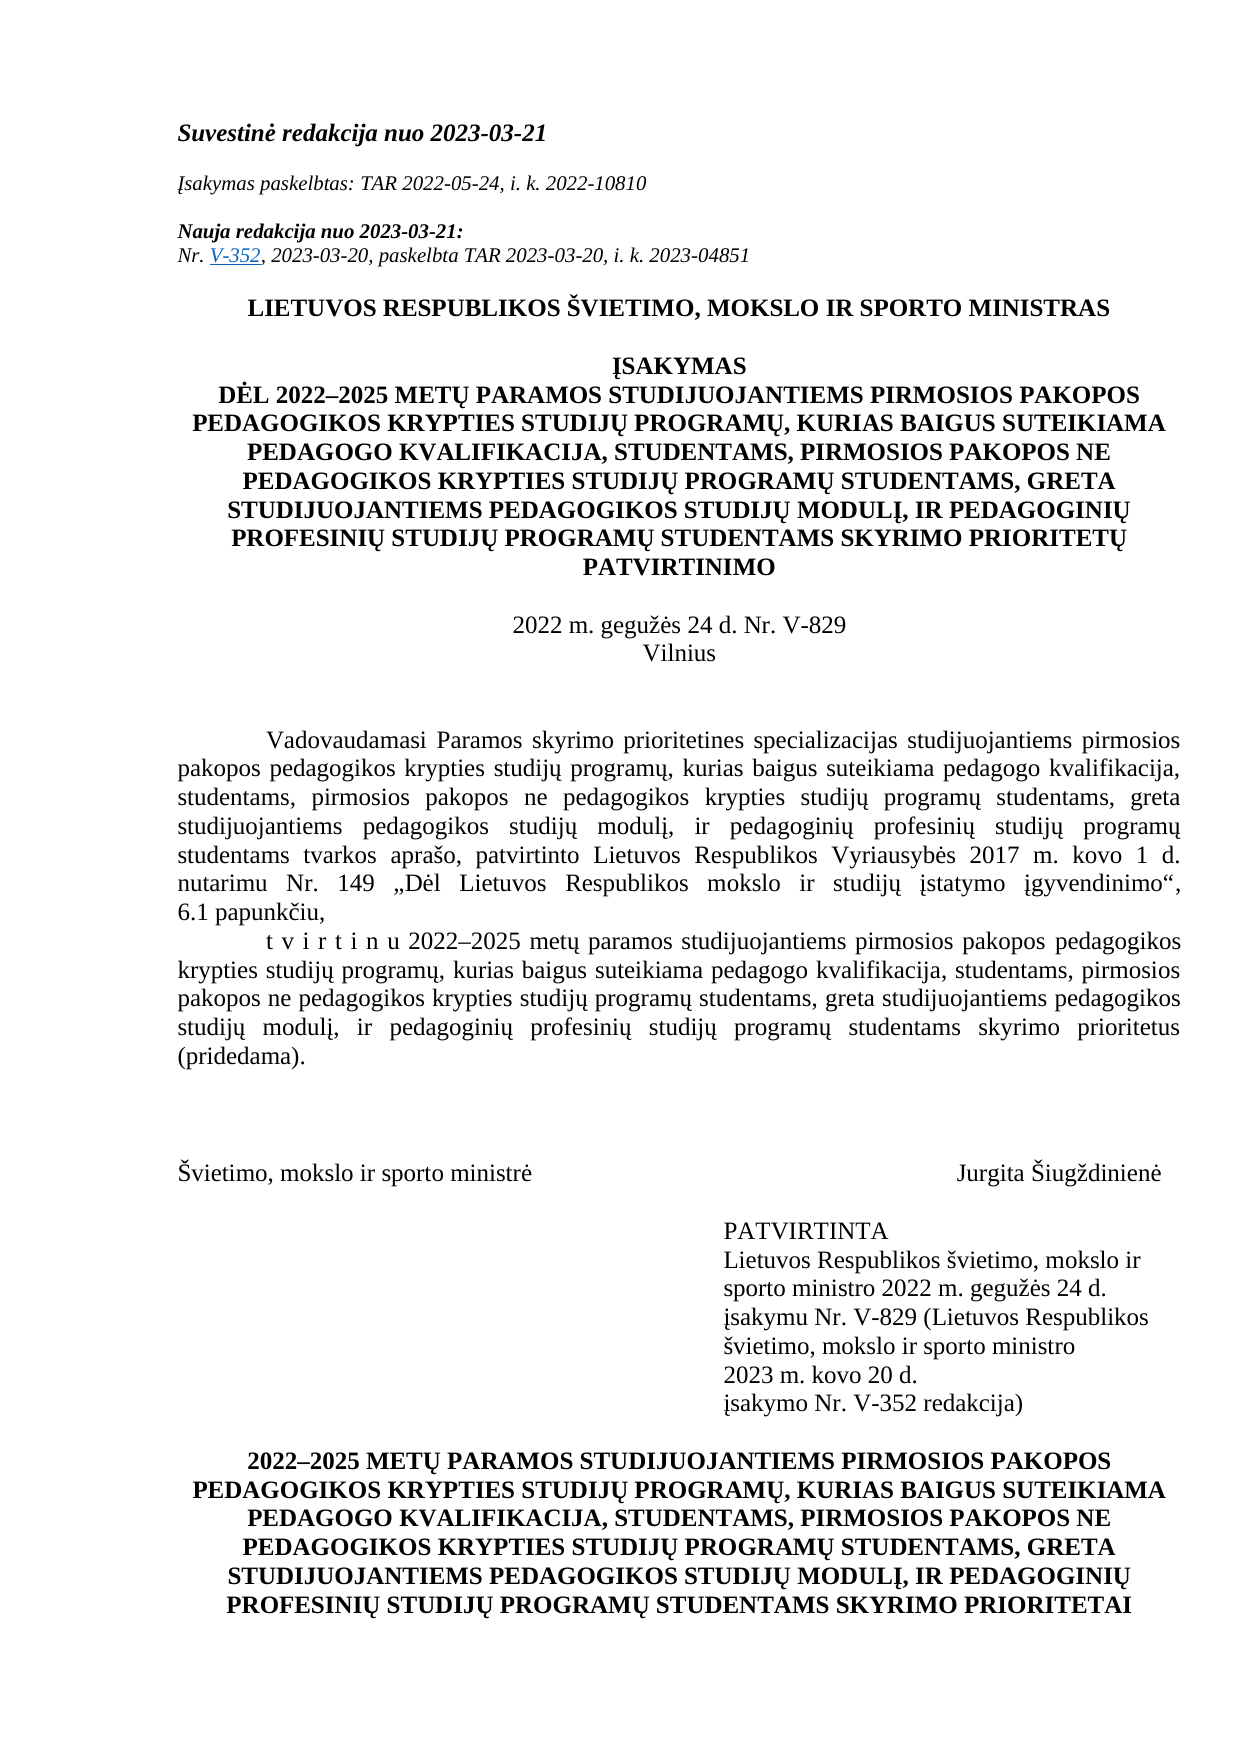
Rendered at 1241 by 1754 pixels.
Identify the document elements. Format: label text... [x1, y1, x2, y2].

text Lietuvos Respublikos švietimo, mokslo ir [723, 1245, 1182, 1273]
text Švietimo, mokslo ir sporto ministrė Jurgita Šiugždinienė [177, 1158, 1181, 1187]
text Įsakymas paskelbtas: TAR 2022-05-24, i. k. 2022-10810 [177, 171, 1181, 195]
text DĖL 2022–2025 mETŲ paramos studijuojantiems pirmosios pakopos pedagogikos krypties studijų programų, kurias baigus suteikiama pedagogo kvalifikacija, studentams, pirmosios pakopos ne pedagogikos krypties studijų programų studentams, greta studijuojantiems pedagogikos studijų modulį, ir pedagoginių profesinių studijų programų studentams skyrimo prioritetų patvirtinimo [177, 380, 1181, 581]
text 2022 m. gegužės 24 d. Nr. V-829 [177, 610, 1181, 638]
text Nr. V-352, 2023-03-20, paskelbta TAR 2023-03-20, i. k. 2023-04851 [177, 243, 1181, 267]
text 2023 m. kovo 20 d. [723, 1360, 1182, 1388]
text t v i r t i n u 2022–2025 metų paramos studijuojantiems pirmosios pakopos pedagogikos krypties studijų programų, kurias baigus suteikiama pedagogo kvalifikacija, studentams, pirmosios pakopos ne pedagogikos krypties studijų programų studentams, greta studijuojantiems pedagogikos studijų modulį, ir pedagoginių profesinių studijų programų studentams skyrimo prioritetus (pridedama). [177, 926, 1181, 1070]
text Vadovaudamasi Paramos skyrimo prioritetines specializacijas studijuojantiems pirmosios pakopos pedagogikos krypties studijų programų, kurias baigus suteikiama pedagogo kvalifikacija, studentams, pirmosios pakopos ne pedagogikos krypties studijų programų studentams, greta studijuojantiems pedagogikos studijų modulį, ir pedagoginių profesinių studijų programų studentams tvarkos aprašo, patvirtinto Lietuvos Respublikos Vyriausybės 2017 m. kovo 1 d. nutarimu Nr. 149 „Dėl Lietuvos Respublikos mokslo ir studijų įstatymo įgyvendinimo“, 6.1 papunkčiu, [177, 725, 1181, 926]
text ĮSAKYMAS [177, 351, 1181, 380]
text PATVIRTINTA [723, 1216, 1182, 1245]
text švietimo, mokslo ir sporto ministro [723, 1331, 1182, 1360]
text 2022–2025 METŲ PARAMOS STUDIJUOJANTIEMS PIRMOSIOS PAKOPOS PEDAGOGIKOS KRYPTIES STUDIJŲ PROGRAMŲ, KURIAS BAIGUS SUTEIKIAMA PEDAGOGO KVALIFIKACIJA, STUDENTAMS, PIRMOSIOS PAKOPOS NE PEDAGOGIKOS KRYPTIES STUDIJŲ PROGRAMŲ STUDENTAMS, GRETA STUDIJUOJANTIEMS PEDAGOGIKOS STUDIJŲ MODULĮ, IR PEDAGOGINIŲ PROFESINIŲ STUDIJŲ PROGRAMŲ STUDENTAMS SKYRIMO PRIORITETAI [177, 1446, 1182, 1618]
text Vilnius [177, 638, 1181, 667]
text Nauja redakcija nuo 2023-03-21: [177, 219, 1181, 243]
text Suvestinė redakcija nuo 2023-03-21 [177, 118, 1181, 147]
text LIETUVOS RESPUBLIKOS ŠVIETIMO, MOKSLO IR SPORTO MINISTRAS [177, 293, 1181, 322]
text įsakymo Nr. V-352 redakcija) [723, 1388, 1182, 1417]
text sporto ministro 2022 m. gegužės 24 d. įsakymu Nr. V-829 (Lietuvos Respublikos [723, 1273, 1182, 1331]
